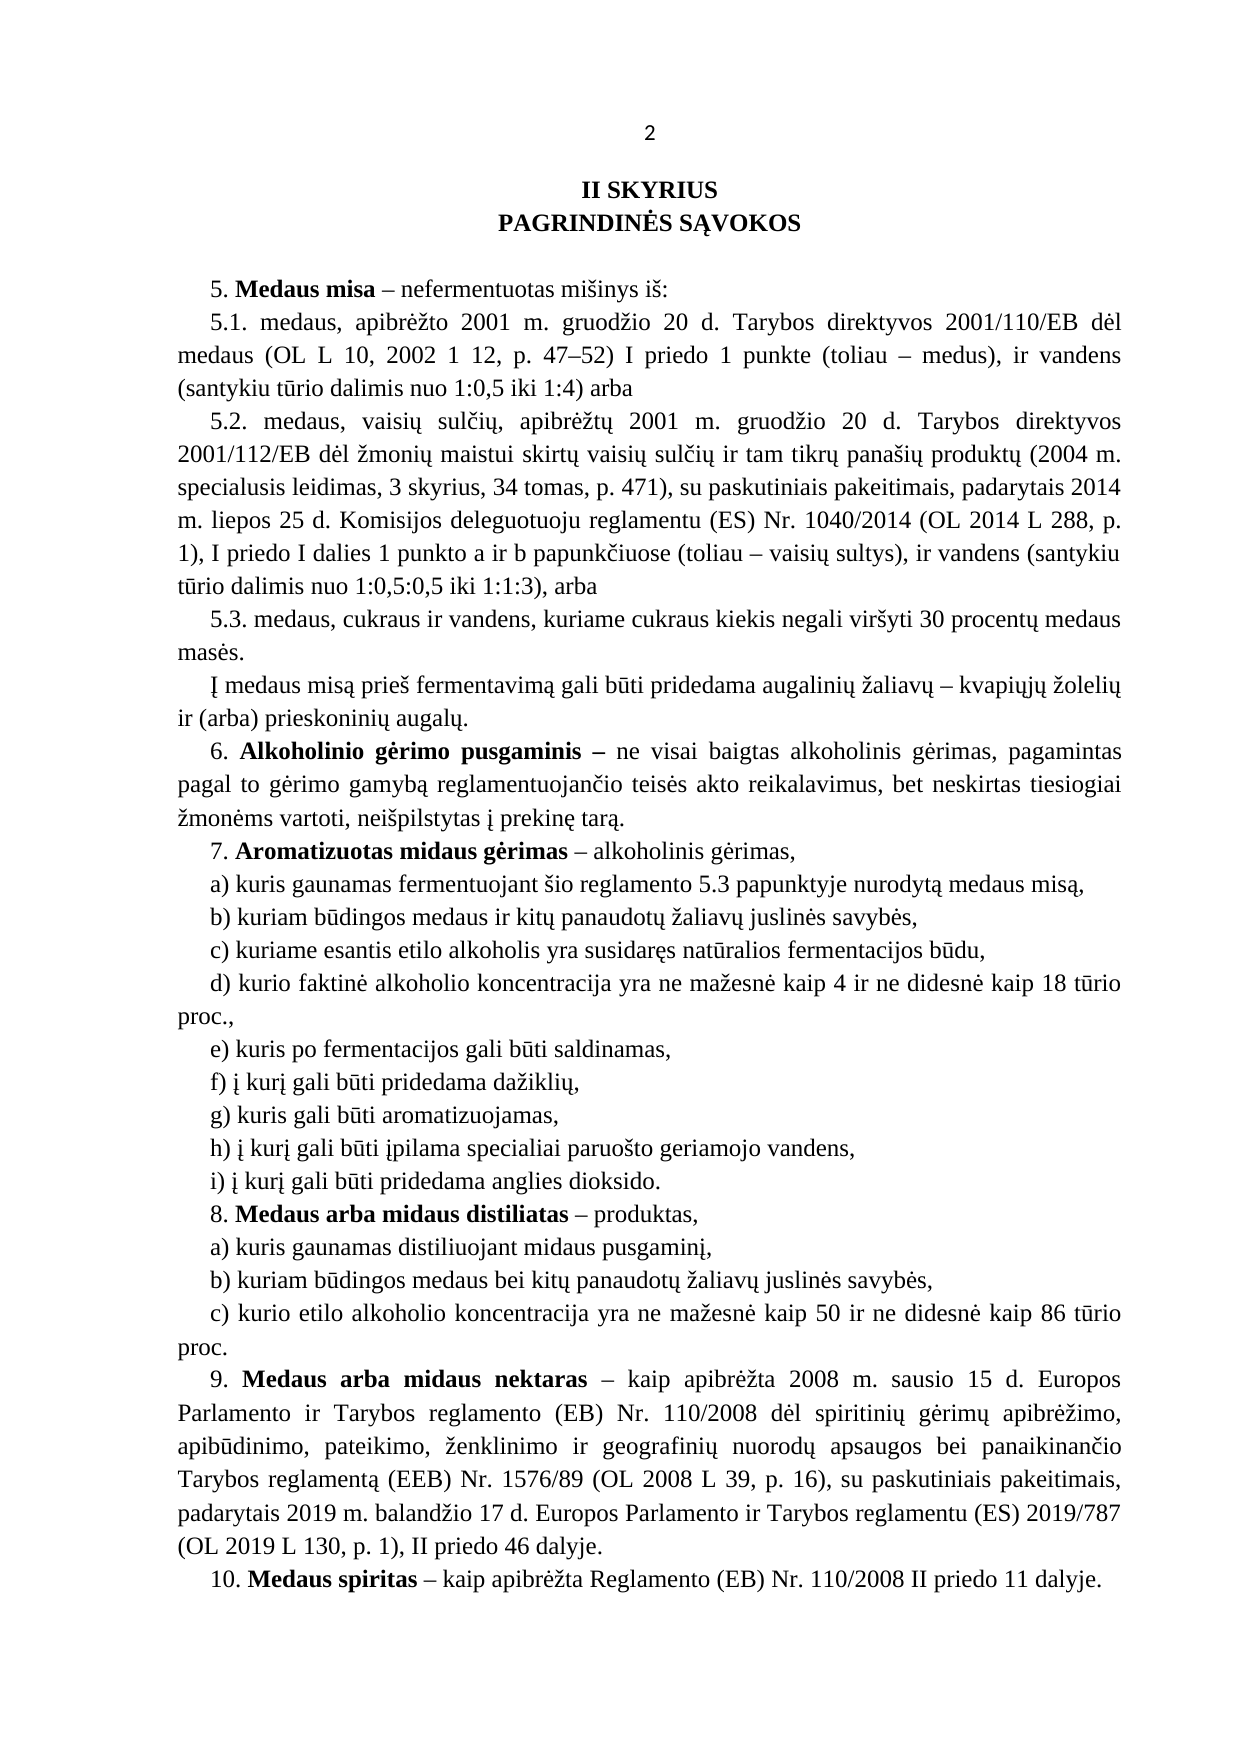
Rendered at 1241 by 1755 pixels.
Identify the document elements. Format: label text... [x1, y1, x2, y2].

text c) kuriame esantis etilo alkoholis yra susidaręs natūralios fermentacijos būdu, [177, 935, 1122, 964]
text II SKYRIUS [177, 175, 1122, 204]
text 7. Aromatizuotas midaus gėrimas – alkoholinis gėrimas, [177, 836, 1122, 865]
text 5. Medaus misa – nefermentuotas mišinys iš: [177, 274, 1122, 303]
text 8. Medaus arba midaus distiliatas – produktas, [177, 1199, 1122, 1228]
text f) į kurį gali būti pridedama dažiklių, [177, 1067, 1122, 1096]
text 9. Medaus arba midaus nektaras – kaip apibrėžta 2008 m. sausio 15 d. Europos Parlamento ir Tarybos reglamento (EB) Nr. 110/2008 dėl spiritinių gėrimų apibrėžimo, apibūdinimo, pateikimo, ženklinimo ir geografinių nuorodų apsaugos bei panaikinančio Tarybos reglamentą (EEB) Nr. 1576/89 (OL 2008 L 39, p. 16), su paskutiniais pakeitimais, padarytais 2019 m. balandžio 17 d. Europos Parlamento ir Tarybos reglamentu (ES) 2019/787 (OL 2019 L 130, p. 1), II priedo 46 dalyje. [177, 1364, 1122, 1560]
text Į medaus misą prieš fermentavimą gali būti pridedama augalinių žaliavų – kvapiųjų žolelių ir (arba) prieskoninių augalų. [177, 670, 1122, 732]
text b) kuriam būdingos medaus bei kitų panaudotų žaliavų juslinės savybės, [177, 1266, 1122, 1294]
text e) kuris po fermentacijos gali būti saldinamas, [177, 1034, 1122, 1063]
text PAGRINDINĖS SĄVOKOS [177, 208, 1122, 237]
text 10. Medaus spiritas – kaip apibrėžta Reglamento (EB) Nr. 110/2008 II priedo 11 dalyje. [177, 1564, 1122, 1593]
text c) kurio etilo alkoholio koncentracija yra ne mažesnė kaip 50 ir ne didesnė kaip 86 tūrio proc. [177, 1298, 1122, 1360]
text b) kuriam būdingos medaus ir kitų panaudotų žaliavų juslinės savybės, [177, 902, 1122, 931]
text h) į kurį gali būti įpilama specialiai paruošto geriamojo vandens, [177, 1133, 1122, 1162]
text d) kurio faktinė alkoholio koncentracija yra ne mažesnė kaip 4 ir ne didesnė kaip 18 tūrio proc., [177, 968, 1122, 1030]
text a) kuris gaunamas fermentuojant šio reglamento 5.3 papunktyje nurodytą medaus misą, [177, 869, 1122, 898]
text 5.2. medaus, vaisių sulčių, apibrėžtų 2001 m. gruodžio 20 d. Tarybos direktyvos 2001/112/EB dėl žmonių maistui skirtų vaisių sulčių ir tam tikrų panašių produktų (2004 m. specialusis leidimas, 3 skyrius, 34 tomas, p. 471), su paskutiniais pakeitimais, padarytais 2014 m. liepos 25 d. Komisijos deleguotuoju reglamentu (ES) Nr. 1040/2014 (OL 2014 L 288, p. 1), I priedo I dalies 1 punkto a ir b papunkčiuose (toliau – vaisių sultys), ir vandens (santykiu tūrio dalimis nuo 1:0,5:0,5 iki 1:1:3), arba [177, 406, 1122, 600]
text 5.3. medaus, cukraus ir vandens, kuriame cukraus kiekis negali viršyti 30 procentų medaus masės. [177, 604, 1122, 666]
text a) kuris gaunamas distiliuojant midaus pusgaminį, [177, 1232, 1122, 1261]
text g) kuris gali būti aromatizuojamas, [177, 1100, 1122, 1129]
text i) į kurį gali būti pridedama anglies dioksido. [177, 1166, 1122, 1195]
text 5.1. medaus, apibrėžto 2001 m. gruodžio 20 d. Tarybos direktyvos 2001/110/EB dėl medaus (OL L 10, 2002 1 12, p. 47–52) I priedo 1 punkte (toliau – medus), ir vandens (santykiu tūrio dalimis nuo 1:0,5 iki 1:4) arba [177, 307, 1122, 402]
text 6. Alkoholinio gėrimo pusgaminis – ne visai baigtas alkoholinis gėrimas, pagamintas pagal to gėrimo gamybą reglamentuojančio teisės akto reikalavimus, bet neskirtas tiesiogiai žmonėms vartoti, neišpilstytas į prekinę tarą. [177, 736, 1122, 832]
